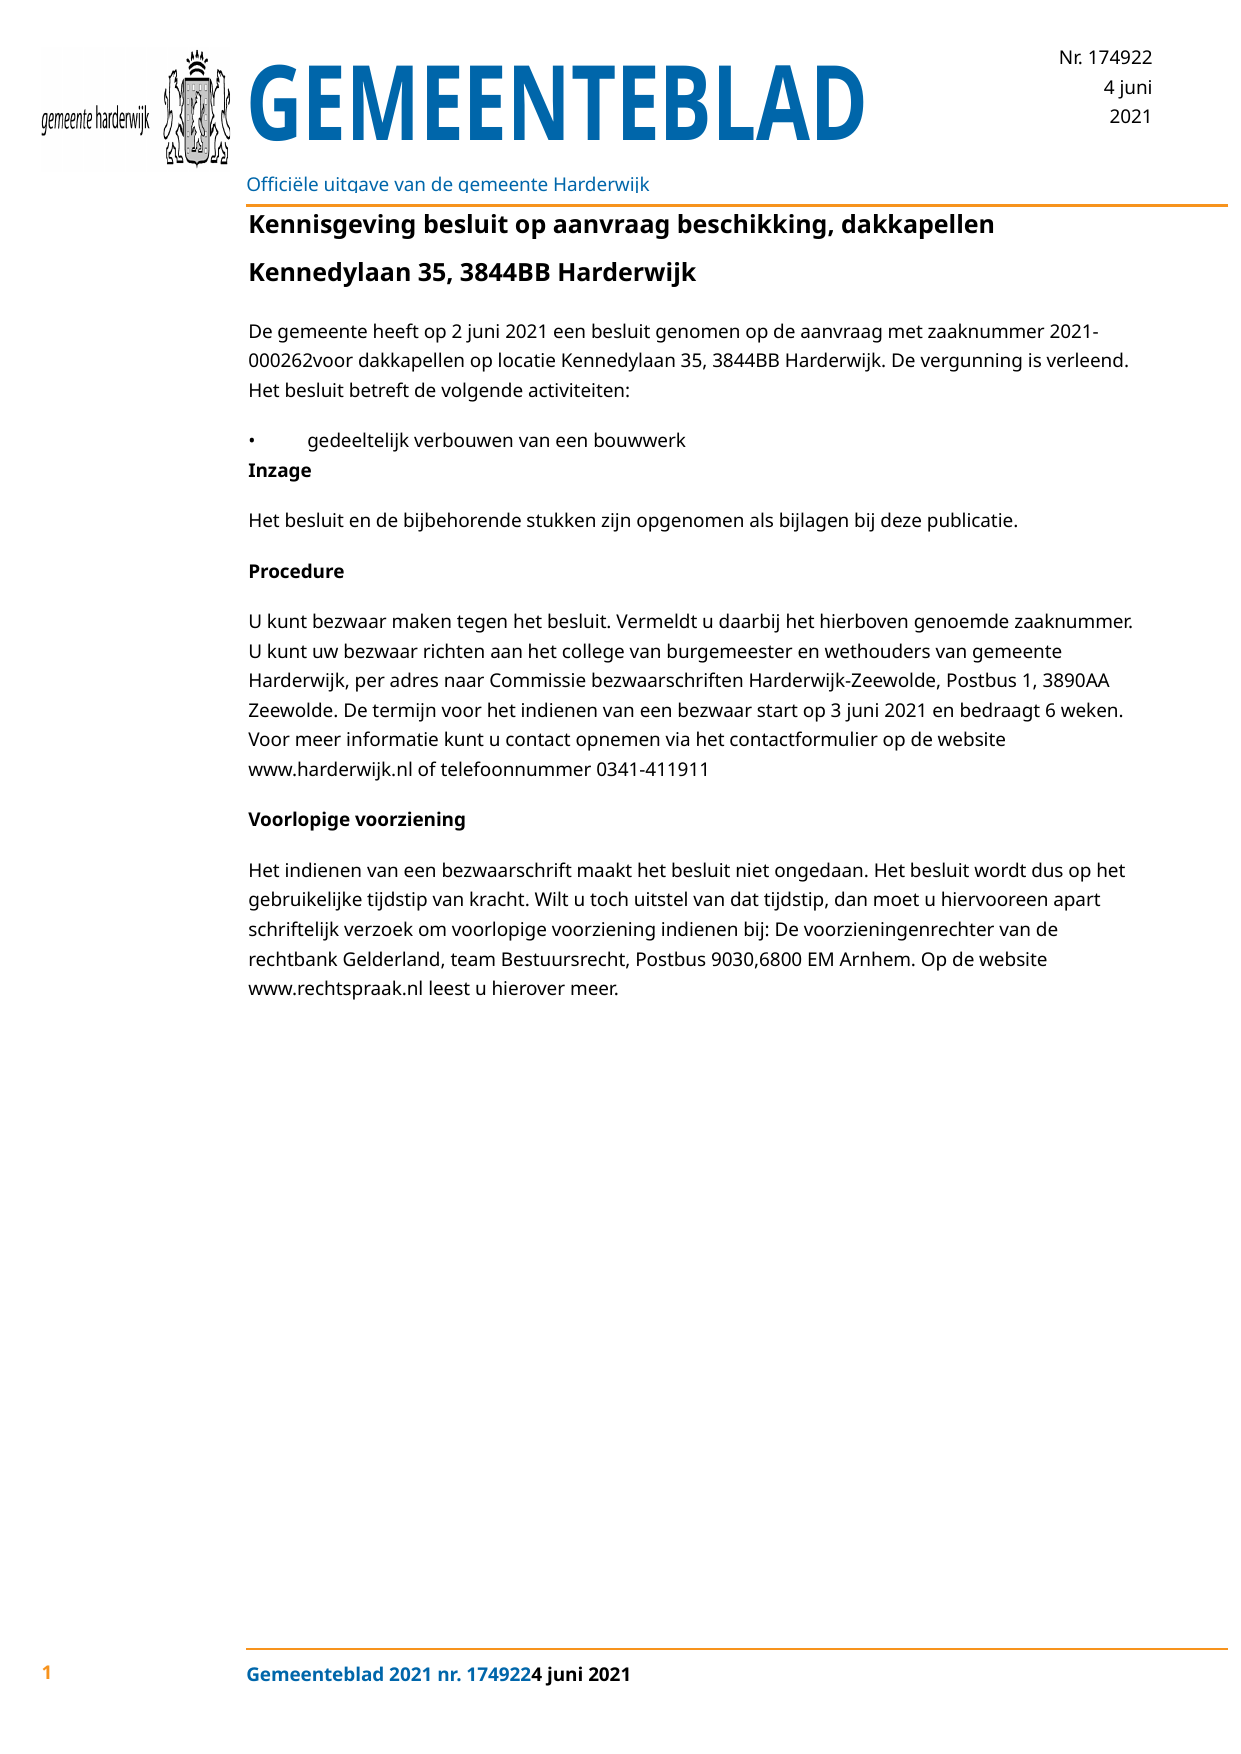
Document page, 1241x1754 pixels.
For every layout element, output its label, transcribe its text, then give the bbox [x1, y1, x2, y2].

list gedeeltelijk verbouwen van een bouwwerk [248, 427, 1152, 453]
text Het indienen van een bezwaarschrift maakt het besluit niet ongedaan. Het besluit wordt dus op het gebruikelijke tijdstip van kracht. Wilt u toch uitstel van dat tijdstip, dan moet u hiervooreen apart schriftelijk verzoek om voorlopige voorziening indienen bij: De voorzieningenrechter van de rechtbank Gelderland, team Bestuursrecht, Postbus 9030,6800 EM Arnhem. Op de website www.rechtspraak.nl leest u hierover meer. [248, 857, 1152, 1001]
text De gemeente heeft op 2 juni 2021 een besluit genomen op de aanvraag met zaaknummer 2021-000262voor dakkapellen op locatie Kennedylaan 35, 3844BB Harderwijk. De vergunning is verleend. Het besluit betreft de volgende activiteiten: [248, 318, 1152, 403]
text U kunt bezwaar maken tegen het besluit. Vermeldt u daarbij het hierboven genoemde zaaknummer. U kunt uw bezwaar richten aan het college van burgemeester en wethouders van gemeente Harderwijk, per adres naar Commissie bezwaarschriften Harderwijk-Zeewolde, Postbus 1, 3890AA Zeewolde. De termijn voor het indienen van een bezwaar start op 3 juni 2021 en bedraagt 6 weken. Voor meer informatie kunt u contact opnemen via het contactformulier op de website www.harderwijk.nl of telefoonnummer 0341-411911 [248, 608, 1152, 782]
picture [41, 47, 231, 172]
text Inzage [248, 457, 1152, 483]
text Het besluit en de bijbehorende stukken zijn opgenomen als bijlagen bij deze publicatie. [248, 507, 1152, 533]
text Procedure [248, 558, 1152, 584]
text Kennisgeving besluit op aanvraag beschikking, dakkapellen Kennedylaan 35, 3844BB Harderwijk [248, 207, 1152, 288]
text Voorlopige voorziening [248, 807, 1152, 832]
